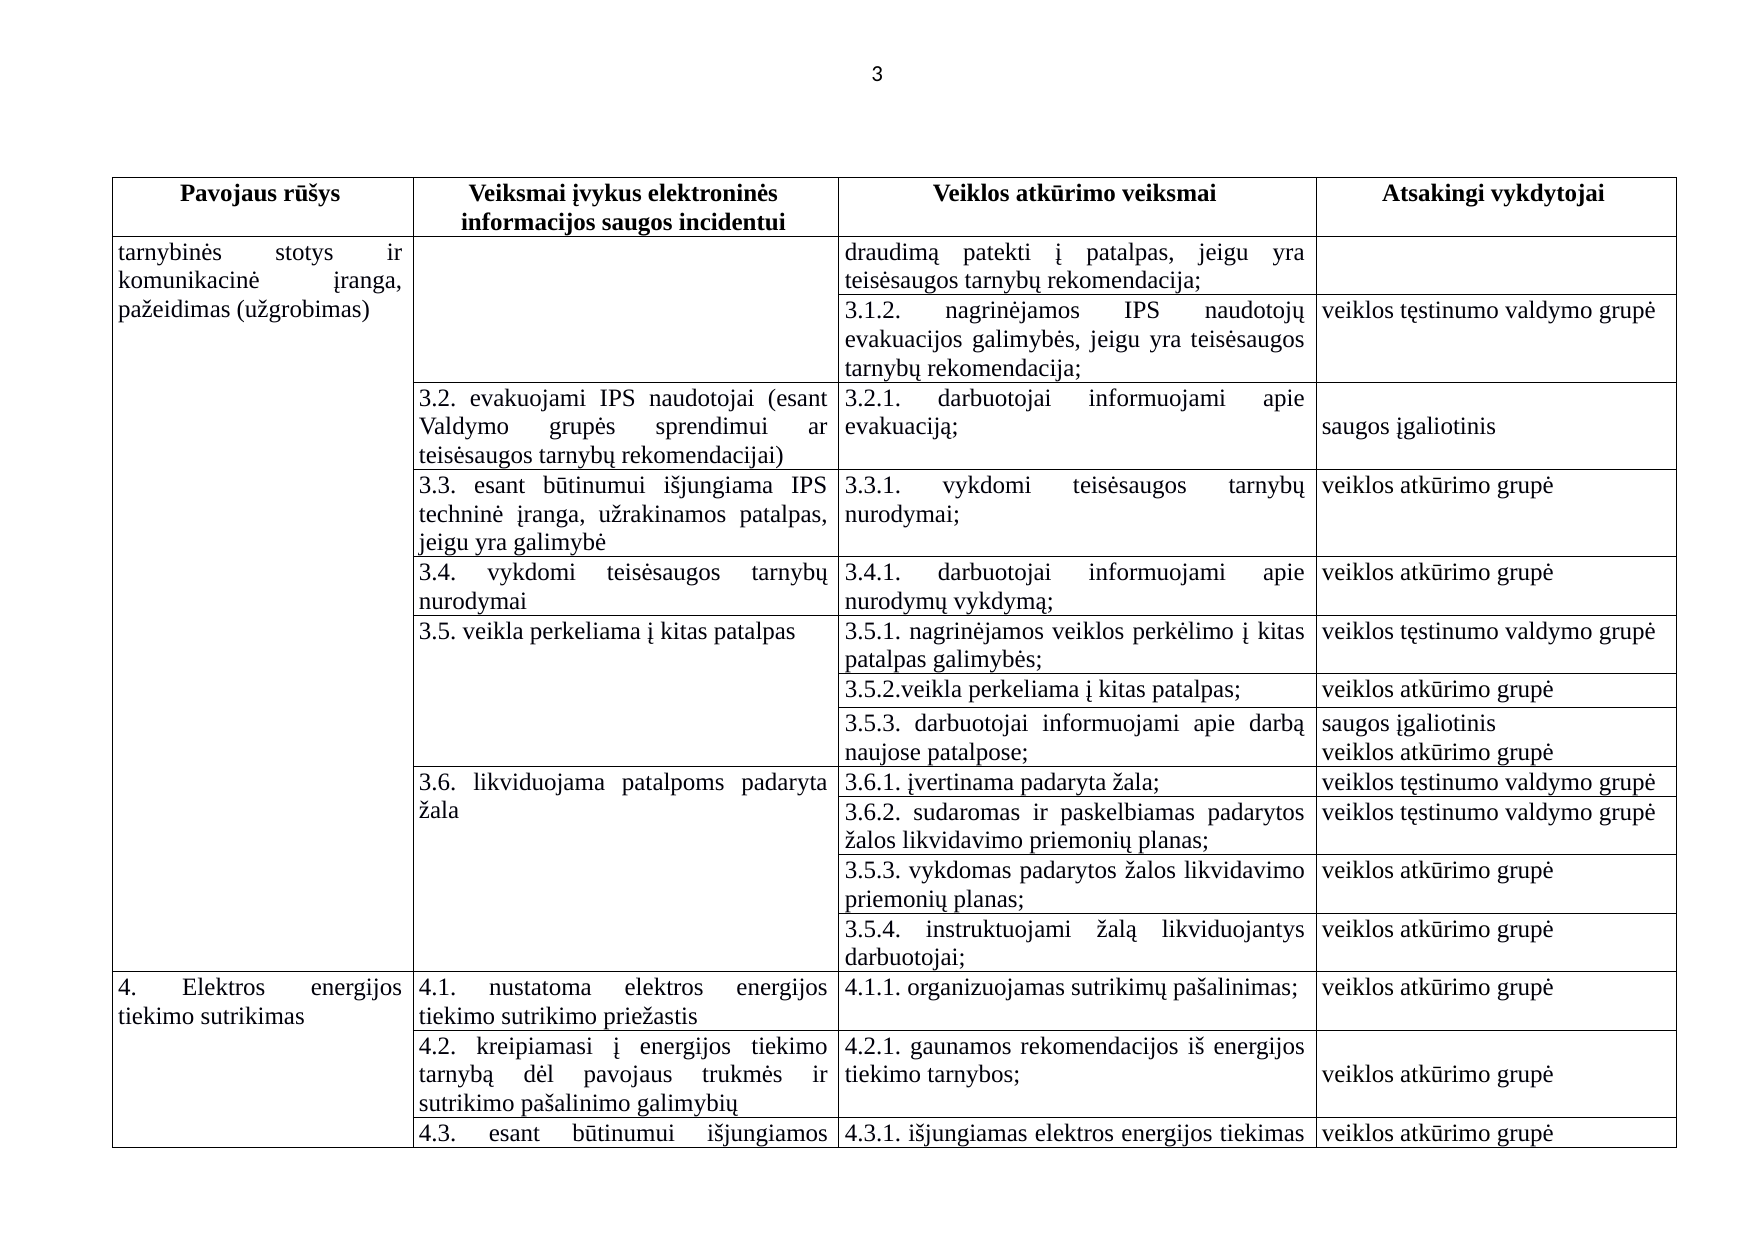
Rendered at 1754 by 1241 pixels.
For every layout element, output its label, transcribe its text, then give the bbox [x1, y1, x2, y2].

table_cell 4.3. esant būtinumui išjungiamos [414, 1118, 838, 1147]
table_cell 3.5.4. instruktuojami žalą likviduojantys darbuotojai; [839, 914, 1316, 971]
table_cell veiklos atkūrimo grupė [1317, 855, 1676, 913]
table_cell veiklos atkūrimo grupė [1317, 470, 1676, 556]
table_cell 3.5.3. vykdomas padarytos žalos likvidavimo priemonių planas; [839, 855, 1316, 913]
table_cell 3.5.2.veikla perkeliama į kitas patalpas; [839, 674, 1316, 707]
table_cell 3.3. esant būtinumui išjungiama IPS techninė įranga, užrakinamos patalpas, jeigu yra galimybė [414, 470, 838, 556]
table_cell veiklos atkūrimo grupė [1317, 557, 1676, 615]
table_cell 3.6. likviduojama patalpoms padaryta žala [414, 767, 838, 971]
table_cell veiklos atkūrimo grupė [1317, 1031, 1676, 1117]
table_header Veiksmai įvykus elektroninės informacijos saugos incidentui [414, 178, 838, 236]
table_cell 3.4.1. darbuotojai informuojami apie nurodymų vykdymą; [839, 557, 1316, 615]
table_cell 4.1. nustatoma elektros energijos tiekimo sutrikimo priežastis [414, 972, 838, 1030]
table_cell saugos įgaliotinis veiklos atkūrimo grupė [1317, 708, 1676, 766]
table_cell 3.5.1. nagrinėjamos veiklos perkėlimo į kitas patalpas galimybės; [839, 616, 1316, 673]
table_header Atsakingi vykdytojai [1317, 178, 1676, 236]
table_cell veiklos atkūrimo grupė [1317, 972, 1676, 1030]
table_cell 3.3.1. vykdomi teisėsaugos tarnybų nurodymai; [839, 470, 1316, 556]
table_header Veiklos atkūrimo veiksmai [839, 178, 1316, 236]
table_cell veiklos atkūrimo grupė [1317, 1118, 1676, 1147]
table_cell 3.2.1. darbuotojai informuojami apie evakuaciją; [839, 383, 1316, 469]
table_cell veiklos tęstinumo valdymo grupė [1317, 616, 1676, 673]
table_cell 3.4. vykdomi teisėsaugos tarnybų nurodymai [414, 557, 838, 615]
table_cell tarnybinės stotys ir komunikacinė įranga, pažeidimas (užgrobimas) [113, 237, 413, 971]
table_cell 4.1.1. organizuojamas sutrikimų pašalinimas; [839, 972, 1316, 1030]
table_cell veiklos tęstinumo valdymo grupė [1317, 295, 1676, 382]
table_header Pavojaus rūšys [113, 178, 413, 236]
table_cell draudimą patekti į patalpas, jeigu yra teisėsaugos tarnybų rekomendacija; [839, 237, 1316, 294]
table_cell veiklos tęstinumo valdymo grupė [1317, 797, 1676, 854]
table_cell [1317, 237, 1676, 294]
table_cell veiklos tęstinumo valdymo grupė [1317, 767, 1676, 796]
table_cell veiklos atkūrimo grupė [1317, 914, 1676, 971]
table_cell saugos įgaliotinis [1317, 383, 1676, 469]
table_cell veiklos atkūrimo grupė [1317, 674, 1676, 707]
table_cell 3.6.2. sudaromas ir paskelbiamas padarytos žalos likvidavimo priemonių planas; [839, 797, 1316, 854]
table_cell 3.5. veikla perkeliama į kitas patalpas [414, 616, 838, 766]
table_cell 4.3.1. išjungiamas elektros energijos tiekimas [839, 1118, 1316, 1147]
table_cell 3.1.2. nagrinėjamos IPS naudotojų evakuacijos galimybės, jeigu yra teisėsaugos tarnybų rekomendacija; [839, 295, 1316, 382]
table_cell 3.2. evakuojami IPS naudotojai (esant Valdymo grupės sprendimui ar teisėsaugos tarnybų rekomendacijai) [414, 383, 838, 469]
table_cell 4.2. kreipiamasi į energijos tiekimo tarnybą dėl pavojaus trukmės ir sutrikimo pašalinimo galimybių [414, 1031, 838, 1117]
table_cell 3.6.1. įvertinama padaryta žala; [839, 767, 1316, 796]
table_cell 4.2.1. gaunamos rekomendacijos iš energijos tiekimo tarnybos; [839, 1031, 1316, 1117]
table_cell 4. Elektros energijos tiekimo sutrikimas [113, 972, 413, 1147]
table_cell [414, 237, 838, 382]
table_cell 3.5.3. darbuotojai informuojami apie darbą naujose patalpose; [839, 708, 1316, 766]
